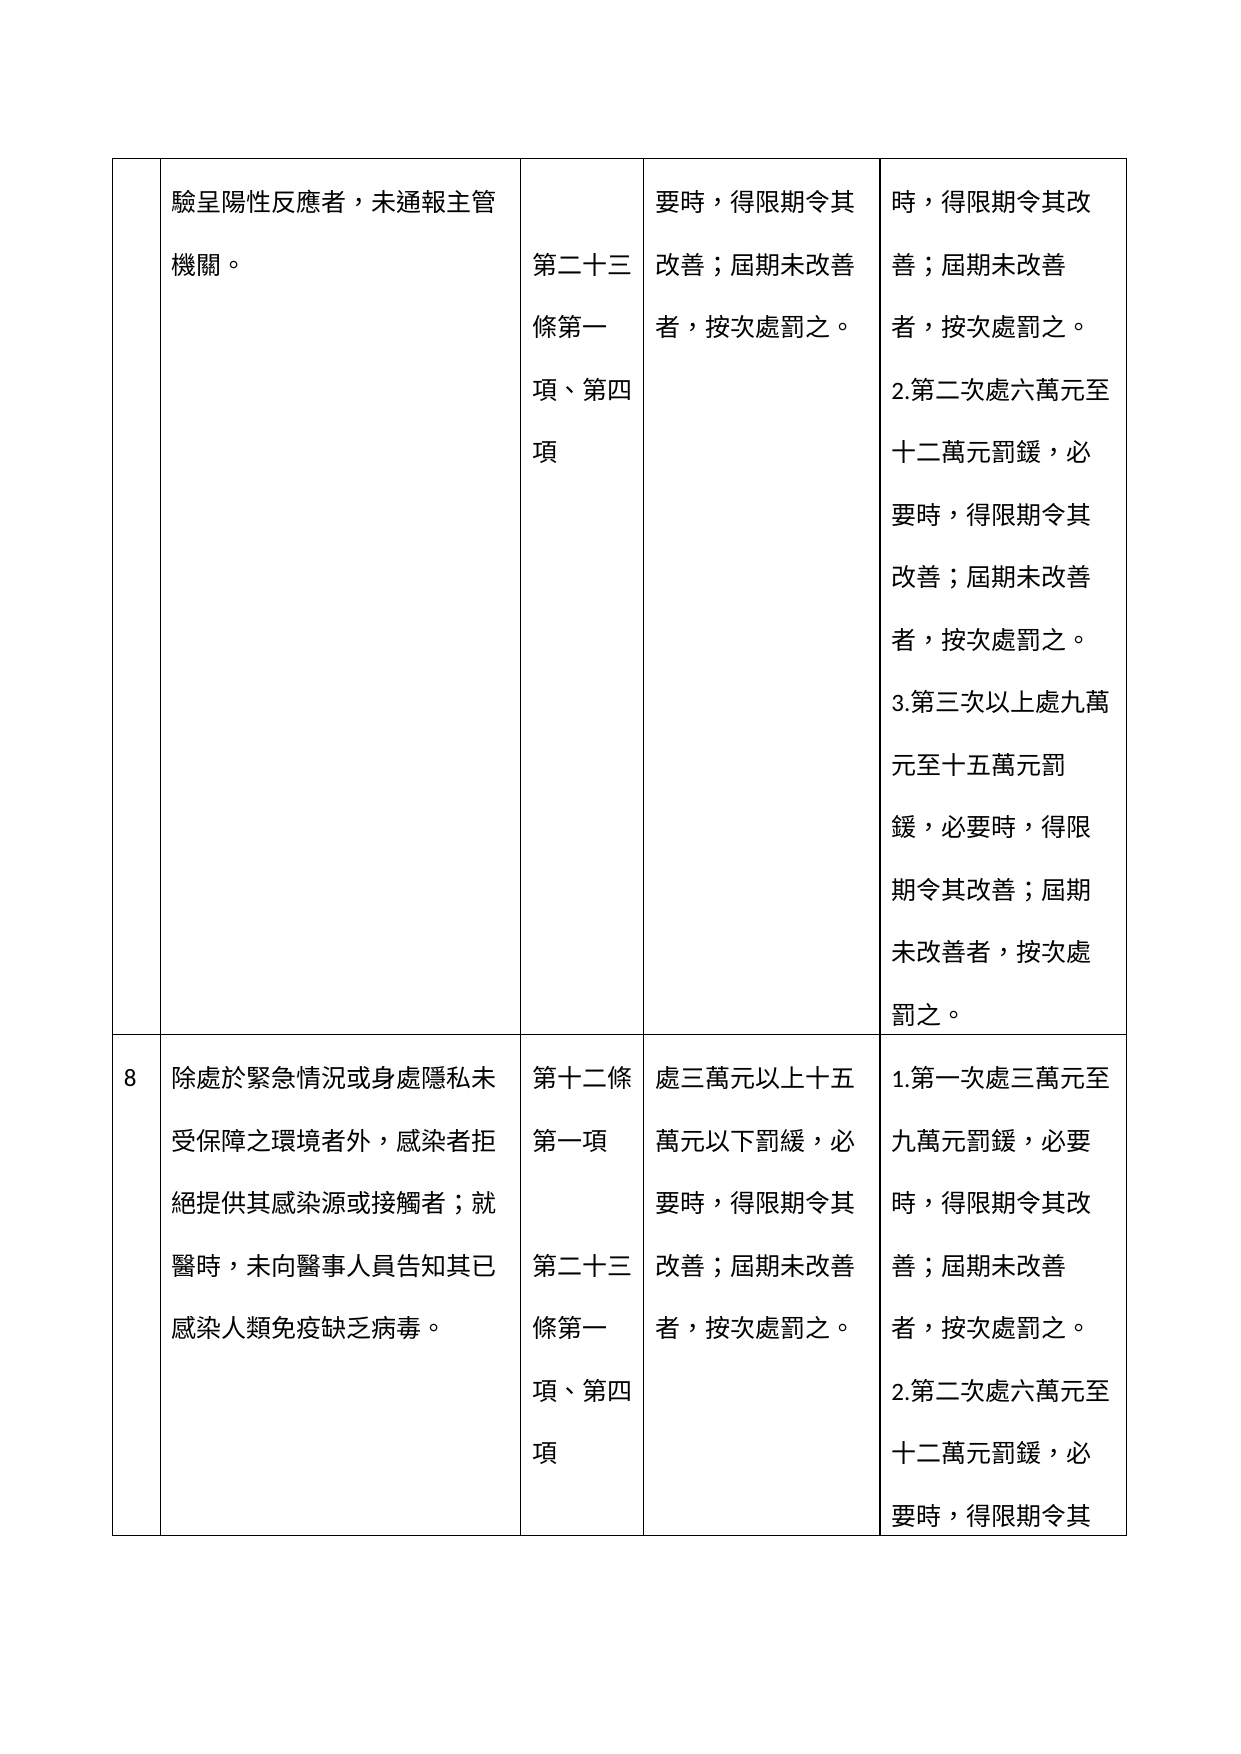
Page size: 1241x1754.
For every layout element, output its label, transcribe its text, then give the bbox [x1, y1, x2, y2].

table_cell 第十二條第一項 第二十三條第一項、第四項 [521, 1035, 643, 1535]
table_cell 要時，得限期令其改善；屆期未改善者，按次處罰之。 [644, 159, 879, 1034]
table_cell 處三萬元以上十五萬元以下罰緩，必要時，得限期令其改善；屆期未改善者，按次處罰之。 [644, 1035, 879, 1535]
table_cell 時，得限期令其改善；屆期未改善者，按次處罰之。 2.第二次處六萬元至十二萬元罰鍰，必要時，得限期令其改善；屆期未改善者，按次處罰之。 3.第三次以上處九萬元至十五萬元罰鍰，必要時，得限期令其改善；屆期未改善者，按次處罰之。 [881, 159, 1126, 1034]
table_cell 1.第一次處三萬元至九萬元罰鍰，必要時，得限期令其改善；屆期未改善者，按次處罰之。 2.第二次處六萬元至十二萬元罰鍰，必要時，得限期令其 [881, 1035, 1126, 1535]
table_cell 驗呈陽性反應者，未通報主管機關。 [161, 159, 520, 1034]
table_cell 除處於緊急情況或身處隱私未受保障之環境者外，感染者拒絕提供其感染源或接觸者；就醫時，未向醫事人員告知其已感染人類免疫缺乏病毒。 [161, 1035, 520, 1535]
table_cell 第二十三條第一項、第四項 [521, 159, 643, 1034]
table_cell 8 [113, 1035, 160, 1535]
table_cell [113, 159, 160, 1034]
